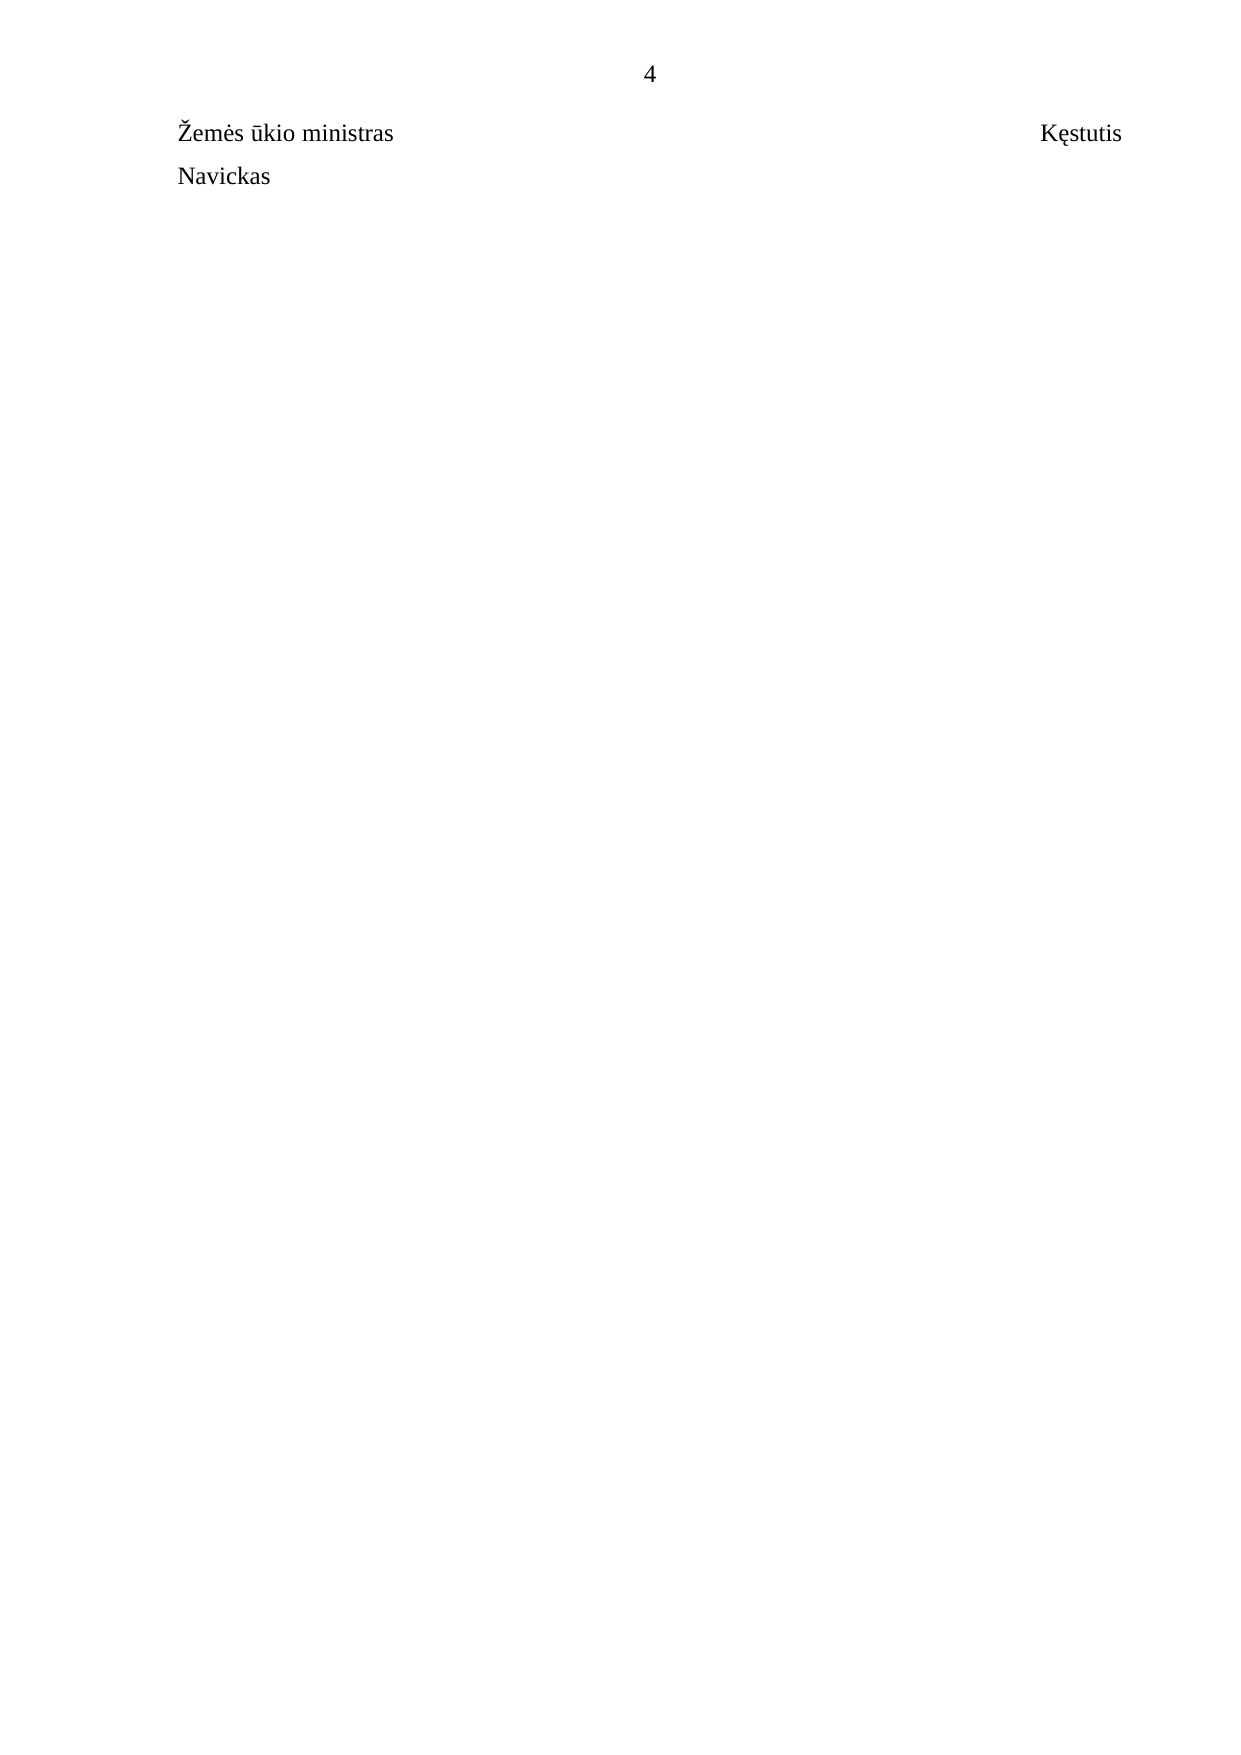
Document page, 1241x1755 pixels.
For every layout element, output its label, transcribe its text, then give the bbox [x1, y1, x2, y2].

text Žemės ūkio ministras Kęstutis Navickas [177, 118, 1122, 190]
